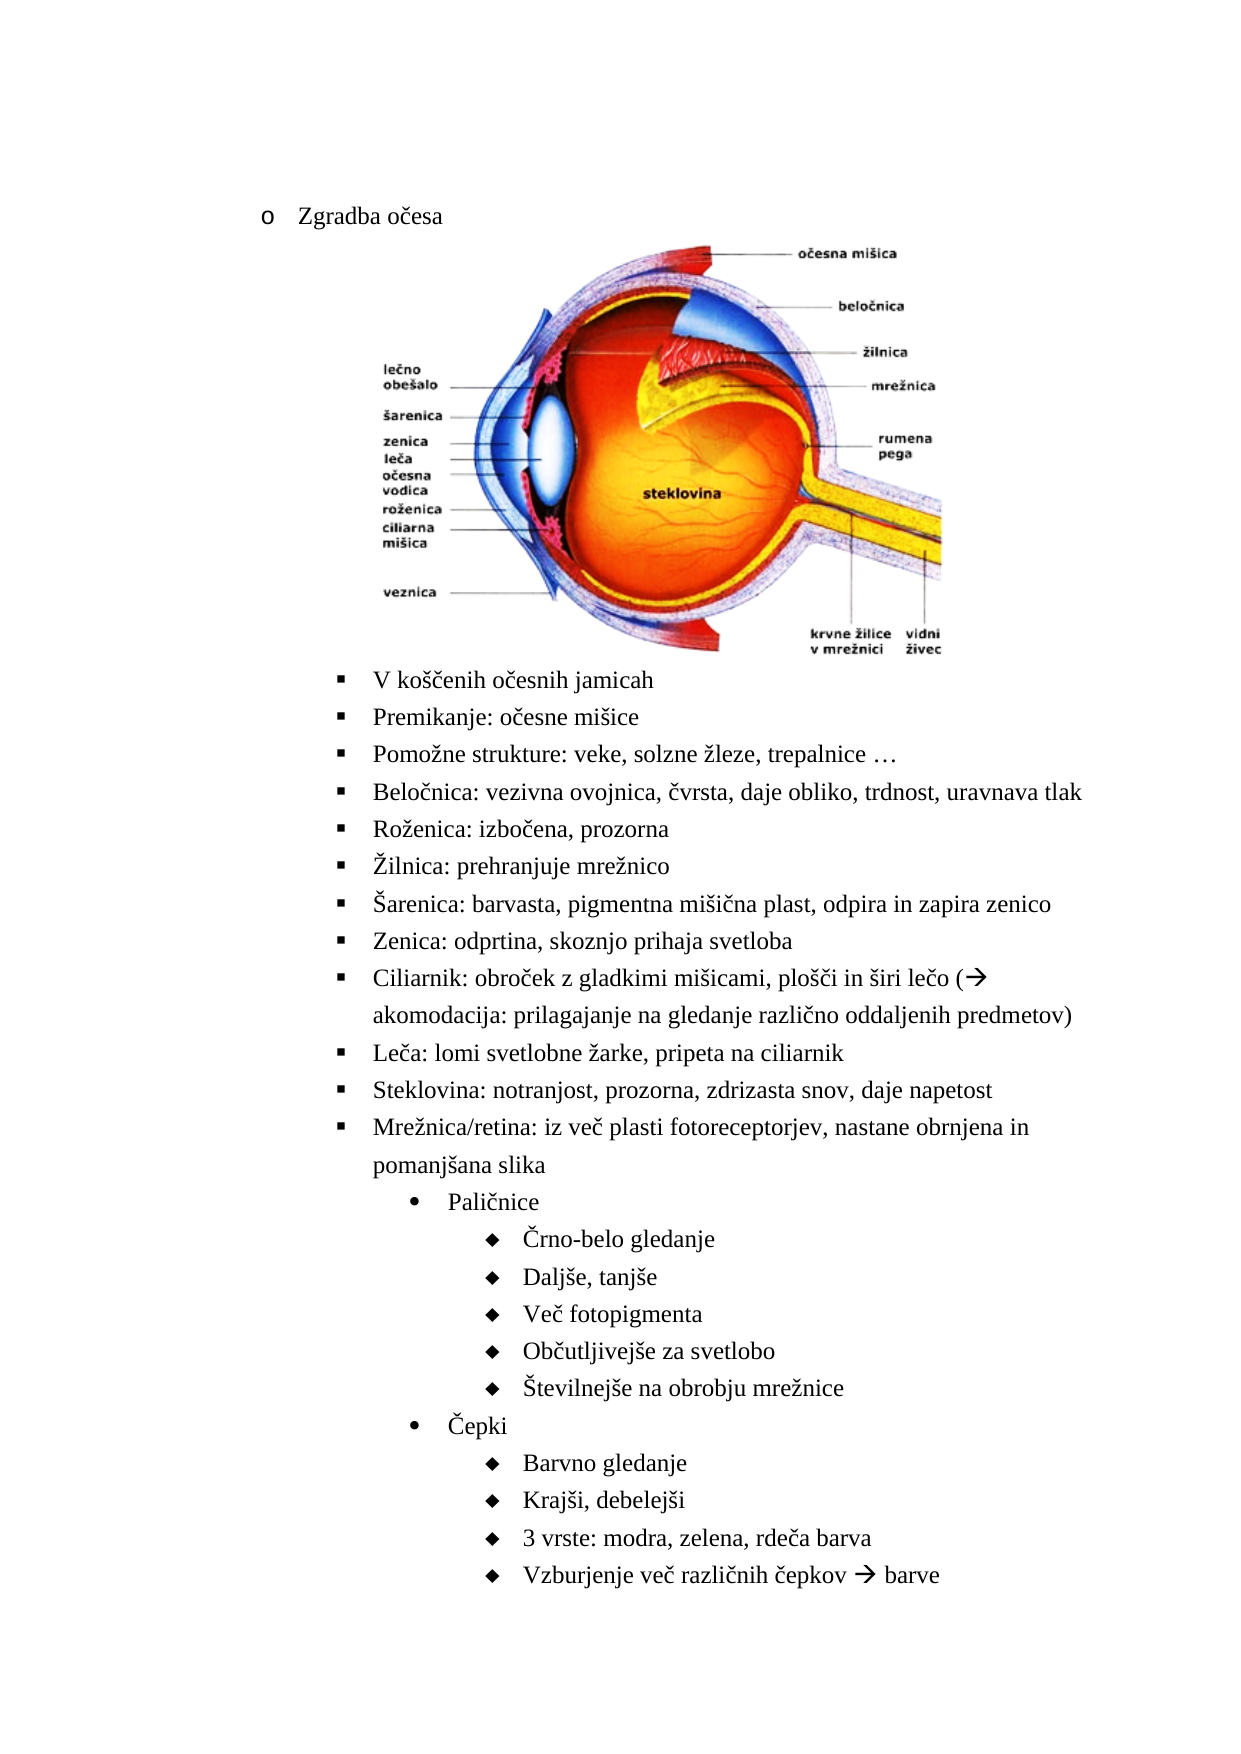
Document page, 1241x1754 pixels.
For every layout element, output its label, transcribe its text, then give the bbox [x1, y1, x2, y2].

picture [372, 241, 944, 657]
list Zenica: odprtina, skoznjo prihaja svetloba [335, 926, 1093, 955]
list V koščenih očesnih jamicah [335, 665, 1093, 694]
list Občutljivejše za svetlobo [485, 1336, 1093, 1365]
list Premikanje: očesne mišice [335, 702, 1093, 731]
list Beločnica: vezivna ovojnica, čvrsta, daje obliko, trdnost, uravnava tlak [335, 777, 1093, 806]
list Ciliarnik: obroček z gladkimi mišicami, plošči in širi lečo ( akomodacija: prilagajanje na gledanje različno oddaljenih predmetov) [335, 963, 1093, 1029]
list Pomožne strukture: veke, solzne žleze, trepalnice … [335, 739, 1093, 768]
list 3 vrste: modra, zelena, rdeča barva [485, 1523, 1093, 1551]
list Mrežnica/retina: iz več plasti fotoreceptorjev, nastane obrnjena in pomanjšana slika [335, 1112, 1093, 1178]
list Steklovina: notranjost, prozorna, zdrizasta snov, daje napetost [335, 1075, 1093, 1104]
list Vzburjenje več različnih čepkov  barve [485, 1560, 1093, 1589]
list Čepki [410, 1411, 1093, 1439]
list Šarenica: barvasta, pigmentna mišična plast, odpira in zapira zenico [335, 889, 1093, 917]
list Črno-belo gledanje [485, 1224, 1093, 1253]
list Več fotopigmenta [485, 1299, 1093, 1328]
list Leča: lomi svetlobne žarke, pripeta na ciliarnik [335, 1038, 1093, 1067]
list Žilnica: prehranjuje mrežnico [335, 851, 1093, 880]
list Številnejše na obrobju mrežnice [485, 1373, 1093, 1402]
list Paličnice [410, 1187, 1093, 1216]
list Barvno gledanje [485, 1448, 1093, 1477]
list Krajši, debelejši [485, 1485, 1093, 1514]
list Roženica: izbočena, prozorna [335, 814, 1093, 843]
list Daljše, tanjše [485, 1262, 1093, 1290]
list Zgradba očesa [260, 201, 1093, 232]
